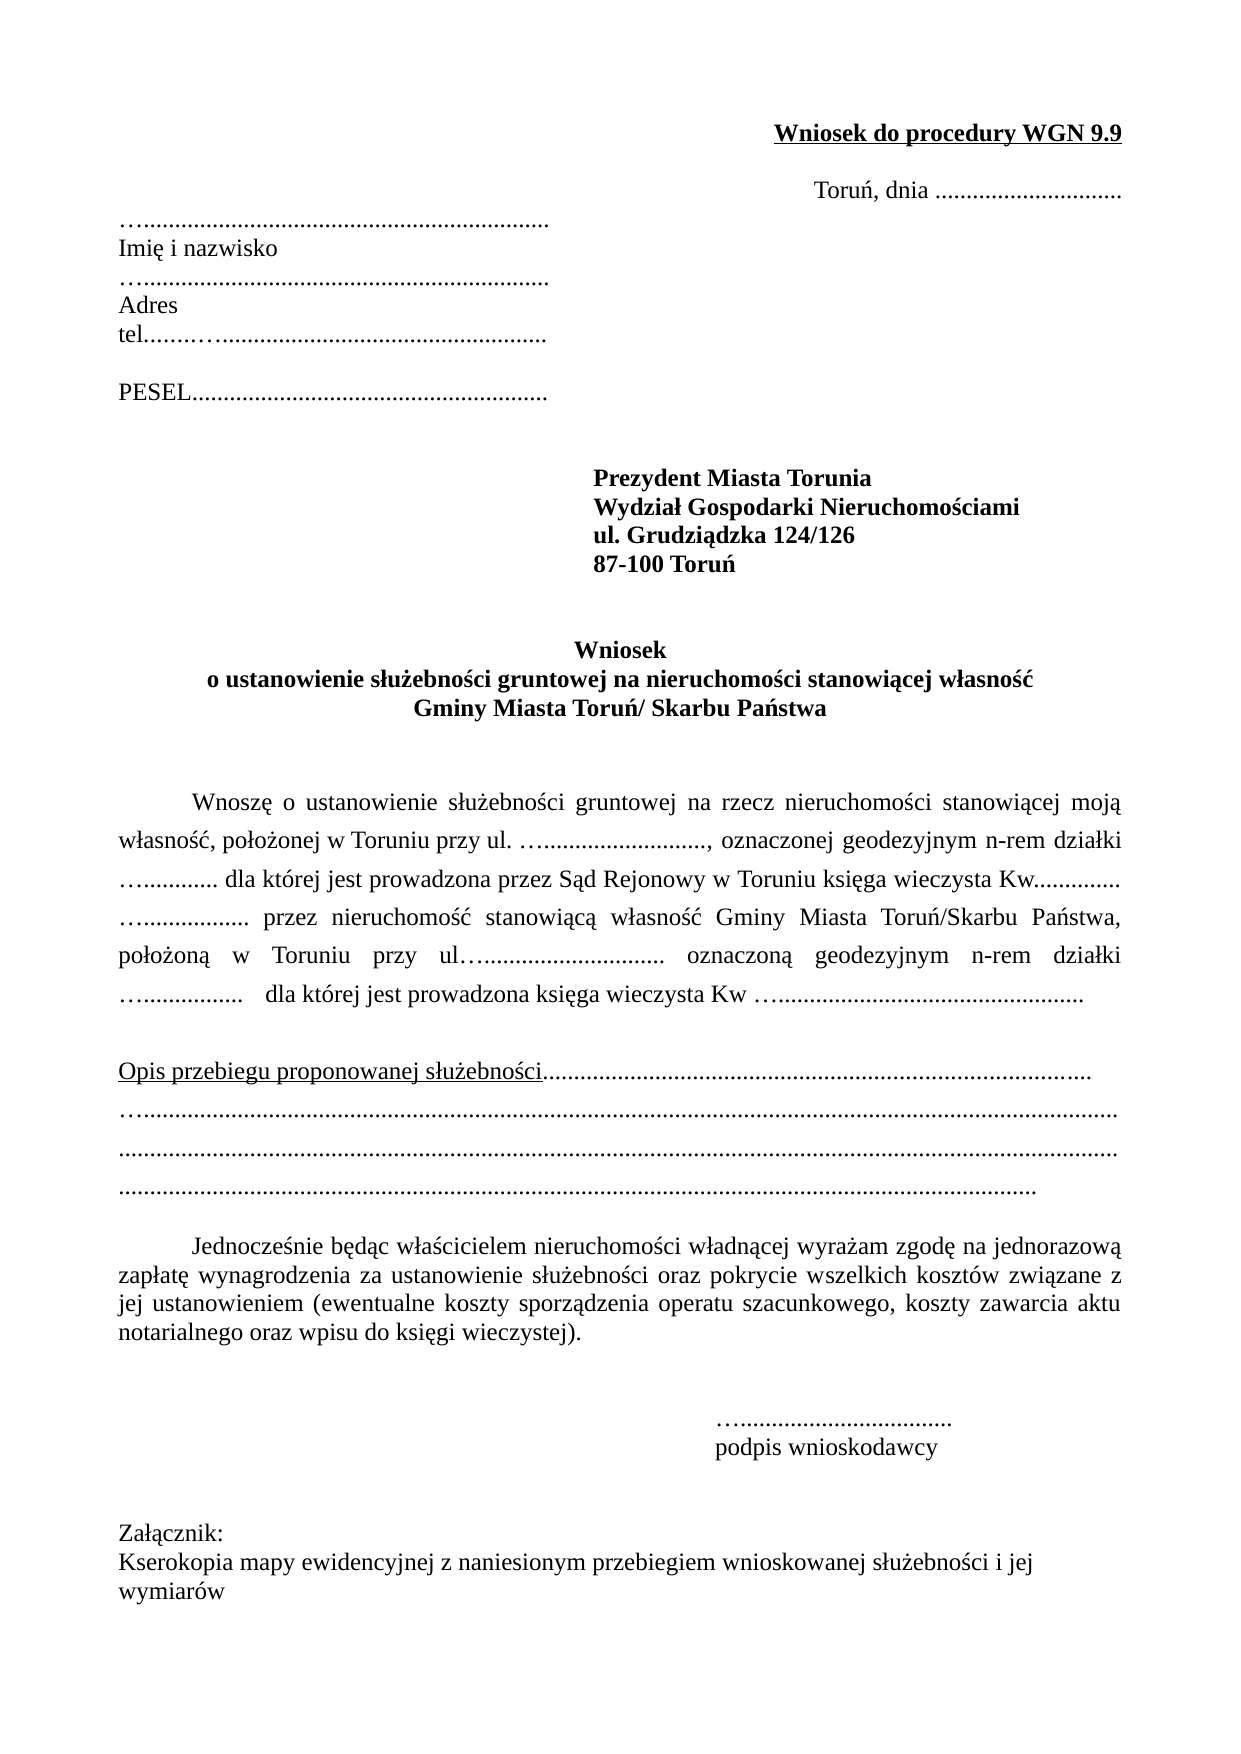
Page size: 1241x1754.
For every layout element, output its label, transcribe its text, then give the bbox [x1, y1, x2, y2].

text tel ….................................................... [118, 319, 1122, 348]
text Toruń, dnia .............................. [118, 176, 1122, 204]
text podpis wnioskodawcy [118, 1432, 1122, 1461]
text Wnoszę o ustanowienie służebności gruntowej na rzecz nieruchomości stanowiącej moją własność, położonej w Toruniu przy ul. ….......................... , oznaczonej geodezyjnym n-rem działki …............ dla której jest prowadzona przez Sąd Rejonowy w Toruniu księga wieczysta Kw..............…................. przez nieruchomość stanowiącą własność Gminy Miasta Toruń/Skarbu Państwa, położoną w Toruniu przy ul…............................. oznaczoną geodezyjnym n-rem działki …................ dla której jest prowadzona księga wieczysta Kw …................................................. [118, 779, 1122, 1010]
text 87-100 Toruń [118, 549, 1122, 578]
text PESEL......................................................... [118, 377, 1122, 406]
text …................................................................. [118, 262, 1122, 291]
text Imię i nazwisko [118, 233, 1122, 262]
text ….................................. [118, 1403, 1122, 1432]
text Adres [118, 291, 1122, 319]
text Wydział Gospodarki Nieruchomościami [118, 492, 1122, 521]
text Załącznik: [118, 1518, 1122, 1547]
text Kserokopia mapy ewidencyjnej z naniesionym przebiegiem wnioskowanej służebności i jej wymiarów [118, 1547, 1122, 1605]
text o ustanowienie służebności gruntowej na nieruchomości stanowiącej własność [118, 664, 1122, 693]
text Wniosek [118, 636, 1122, 664]
text Opis przebiegu proponowanej służebności ....…............................................................................................................................................................................................................................................................................................................................................................................................................................................................................... [118, 1048, 1122, 1202]
text Wniosek do procedury WGN 9.9 [118, 118, 1122, 147]
text Jednocześnie będąc właścicielem nieruchomości władnącej wyrażam zgodę na jednorazową zapłatę wynagrodzenia za ustanowienie służebności oraz pokrycie wszelkich kosztów związane z jej ustanowieniem (ewentualne koszty sporządzenia operatu szacunkowego, koszty zawarcia aktu notarialnego oraz wpisu do księgi wieczystej). [118, 1231, 1122, 1346]
text ul. Grudziądzka 124/126 [118, 521, 1122, 549]
text …................................................................. [118, 204, 1122, 233]
text Prezydent Miasta Torunia [118, 463, 1122, 492]
text Gminy Miasta Toruń/ Skarbu Państwa [118, 693, 1122, 722]
